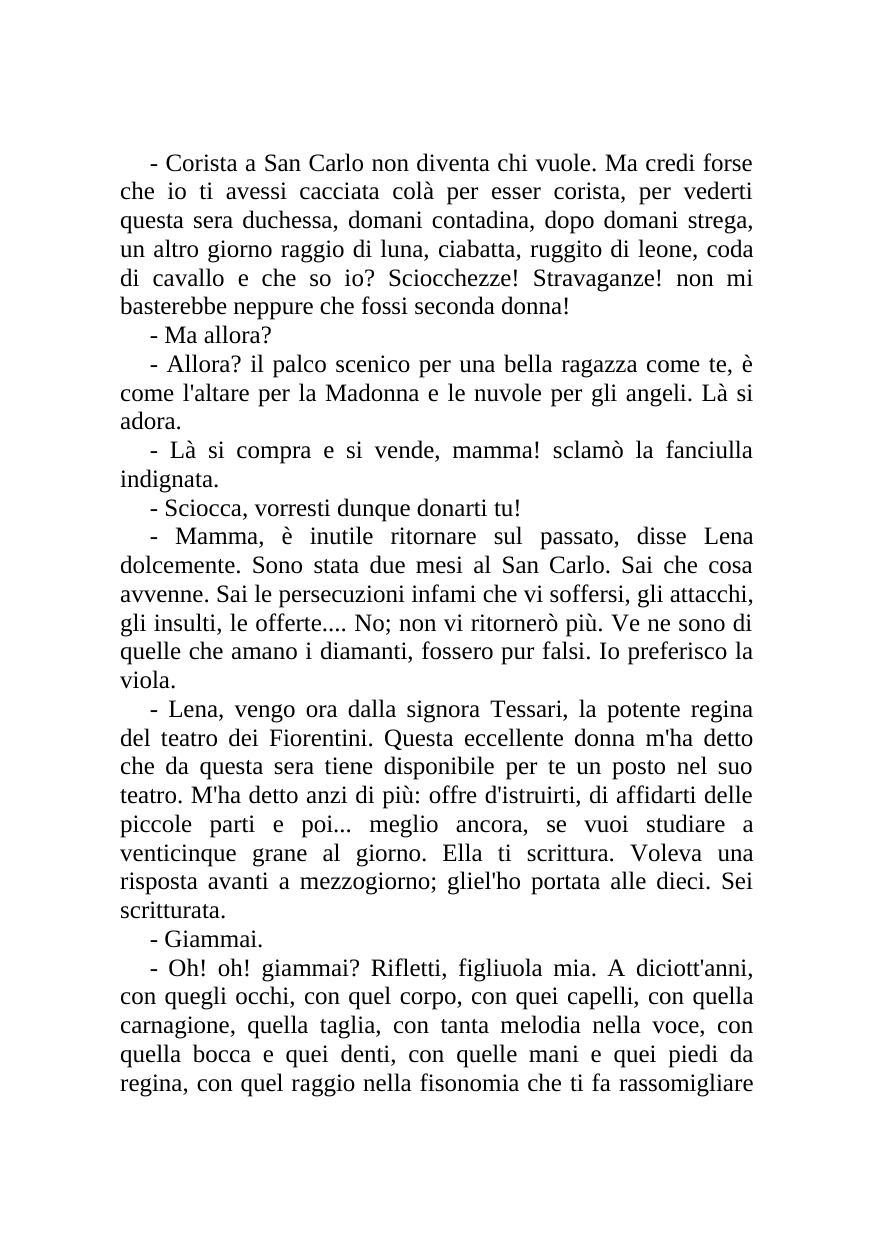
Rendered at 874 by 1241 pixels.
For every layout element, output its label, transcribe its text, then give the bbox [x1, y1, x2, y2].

text - Corista a San Carlo non diventa chi vuole. Ma credi forse che io ti avessi cacciata colà per esser corista, per vederti questa sera duchessa, domani contadina, dopo domani strega, un altro giorno raggio di luna, ciabatta, ruggito di leone, coda di cavallo e che so io? Sciocchezze! Stravaganze! non mi basterebbe neppure che fossi seconda donna! [120, 148, 754, 320]
text - Là si compra e si vende, mamma! sclamò la fanciulla indignata. [120, 435, 754, 493]
text - Allora? il palco scenico per una bella ragazza come te, è come l'altare per la Madonna e le nuvole per gli angeli. Là si adora. [120, 349, 754, 435]
text - Lena, vengo ora dalla signora Tessari, la potente regina del teatro dei Fiorentini. Questa eccellente donna m'ha detto che da questa sera tiene disponibile per te un posto nel suo teatro. M'ha detto anzi di più: offre d'istruirti, di affidarti delle piccole parti e poi... meglio ancora, se vuoi studiare a venticinque grane al giorno. Ella ti scrittura. Voleva una risposta avanti a mezzogiorno; gliel'ho portata alle dieci. Sei scritturata. [120, 694, 754, 924]
text - Oh! oh! giammai? Rifletti, figliuola mia. A diciott'anni, con quegli occhi, con quel corpo, con quei capelli, con quella carnagione, quella taglia, con tanta melodia nella voce, con quella bocca e quei denti, con quelle mani e quei piedi da regina, con quel raggio nella fisonomia che ti fa rassomigliare [120, 953, 754, 1096]
text - Giammai. [120, 924, 754, 953]
text - Sciocca, vorresti dunque donarti tu! [120, 493, 754, 521]
text - Mamma, è inutile ritornare sul passato, disse Lena dolcemente. Sono stata due mesi al San Carlo. Sai che cosa avvenne. Sai le persecuzioni infami che vi soffersi, gli attacchi, gli insulti, le offerte.... No; non vi ritornerò più. Ve ne sono di quelle che amano i diamanti, fossero pur falsi. Io preferisco la viola. [120, 521, 754, 694]
text - Ma allora? [120, 320, 754, 349]
